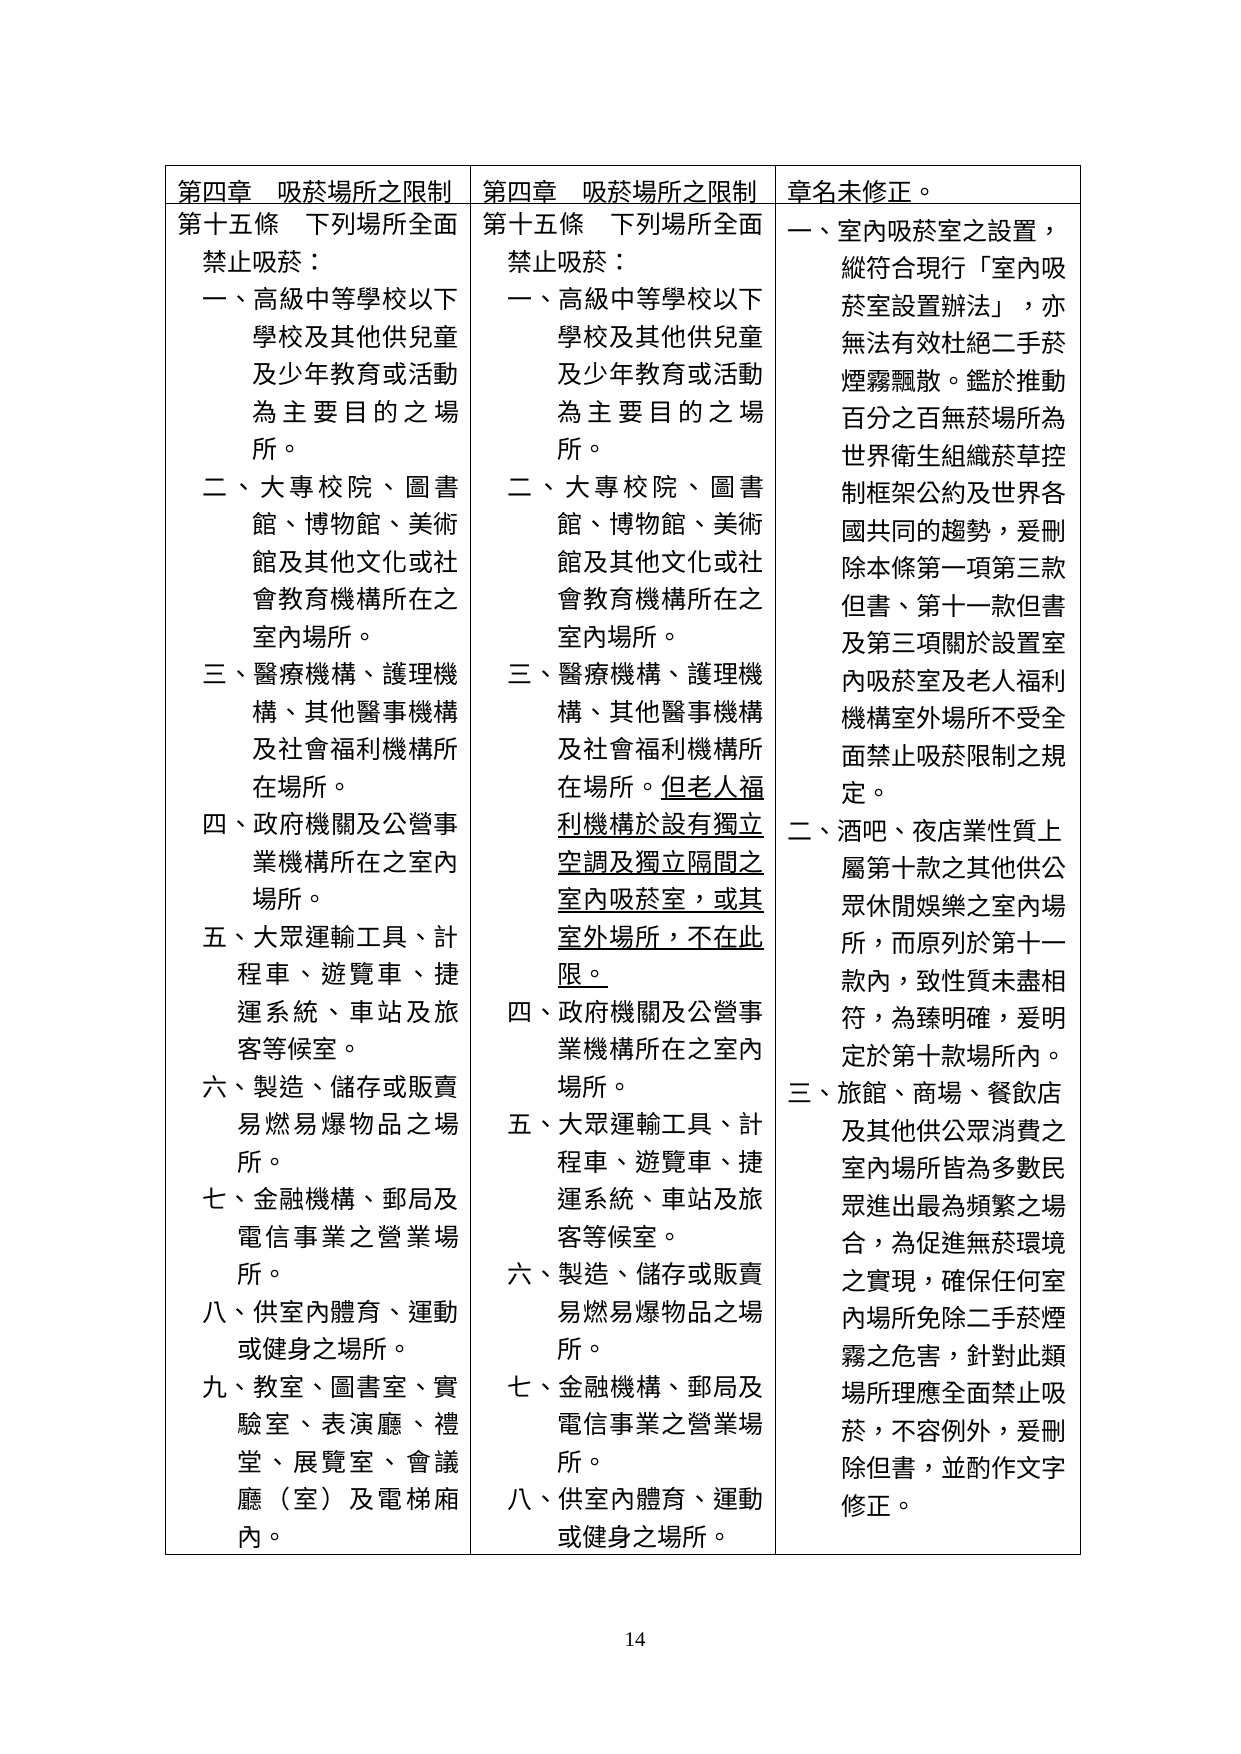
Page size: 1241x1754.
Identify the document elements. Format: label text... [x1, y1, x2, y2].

table_cell 第十五條 下列場所全面禁止吸菸： 一、高級中等學校以下學校及其他供兒童及少年教育或活動為主要目的之場所。 二、大專校院、圖書館、博物館、美術館及其他文化或社會教育機構所在之室內場所。 三、醫療機構、護理機構、其他醫事機構及社會福利機構所在場所。 四、政府機關及公營事業機構所在之室內場所。 五、大眾運輸工具、計程車、遊覽車、捷運系統、車站及旅客等候室。 六、製造、儲存或販賣易燃易爆物品之場所。 七、金融機構、郵局及電信事業之營業場所。 八、供室內體育、運動或健身之場所。 九、教室、圖書室、實驗室、表演廳、禮堂、展覽室、會議廳（室）及電梯廂內。 [166, 204, 470, 1554]
table_cell 一、室內吸菸室之設置，縱符合現行「室內吸菸室設置辦法」，亦無法有效杜絕二手菸煙霧飄散。鑑於推動百分之百無菸場所為世界衛生組織菸草控制框架公約及世界各國共同的趨勢，爰刪除本條第一項第三款但書、第十一款但書及第三項關於設置室內吸菸室及老人福利機構室外場所不受全面禁止吸菸限制之規定。 二、酒吧、夜店業性質上屬第十款之其他供公眾休閒娛樂之室內場所，而原列於第十一款內，致性質未盡相符，為臻明確，爰明定於第十款場所內。 三、旅館、商場、餐飲店及其他供公眾消費之室內場所皆為多數民眾進出最為頻繁之場合，為促進無菸環境之實現，確保任何室內場所免除二手菸煙霧之危害，針對此類場所理應全面禁止吸菸，不容例外，爰刪除但書，並酌作文字修正。 [776, 204, 1080, 1554]
table_cell 第四章 吸菸場所之限制 [471, 166, 775, 203]
table_cell 章名未修正。 [776, 166, 1080, 203]
table_cell 第四章 吸菸場所之限制 [166, 166, 470, 203]
table_cell 第十五條 下列場所全面禁止吸菸： 一、高級中等學校以下學校及其他供兒童及少年教育或活動為主要目的之場所。 二、大專校院、圖書館、博物館、美術館及其他文化或社會教育機構所在之室內場所。 三、醫療機構、護理機構、其他醫事機構及社會福利機構所在場所。但老人福利機構於設有獨立空調及獨立隔間之室內吸菸室，或其室外場所，不在此限。 四、政府機關及公營事業機構所在之室內場所。 五、大眾運輸工具、計程車、遊覽車、捷運系統、車站及旅客等候室。 六、製造、儲存或販賣易燃易爆物品之場所。 七、金融機構、郵局及電信事業之營業場所。 八、供室內體育、運動或健身之場所。 [471, 204, 775, 1554]
